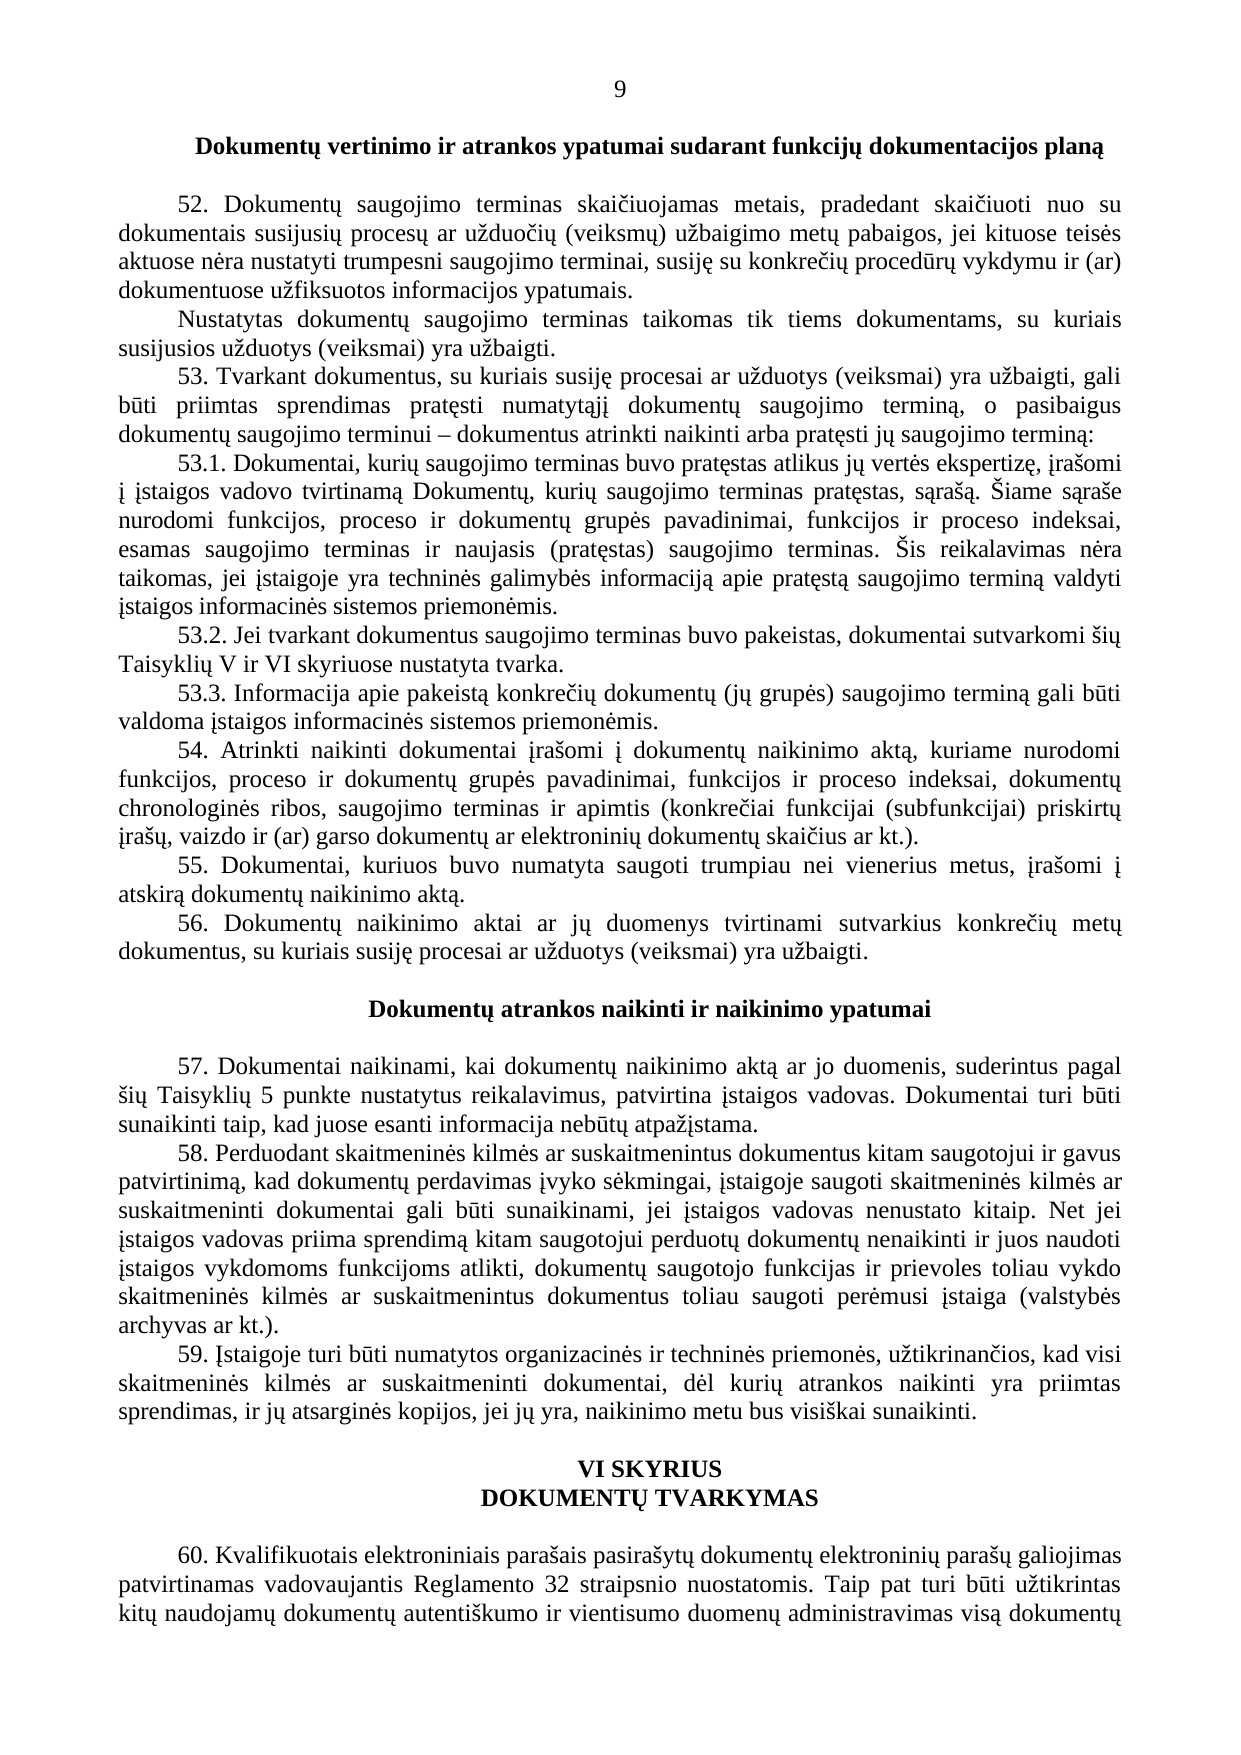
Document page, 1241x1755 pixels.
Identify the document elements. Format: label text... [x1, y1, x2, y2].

text 55. Dokumentai, kuriuos buvo numatyta saugoti trumpiau nei vienerius metus, įrašomi į atskirą dokumentų naikinimo aktą. [118, 850, 1122, 908]
text 60. Kvalifikuotais elektroniniais parašais pasirašytų dokumentų elektroninių parašų galiojimas patvirtinamas vadovaujantis Reglamento 32 straipsnio nuostatomis. Taip pat turi būti užtikrintas kitų naudojamų dokumentų autentiškumo ir vientisumo duomenų administravimas visą dokumentų [118, 1540, 1122, 1626]
text Dokumentų vertinimo ir atrankos ypatumai sudarant funkcijų dokumentacijos planą [118, 131, 1122, 160]
text 53.2. Jei tvarkant dokumentus saugojimo terminas buvo pakeistas, dokumentai sutvarkomi šių Taisyklių V ir VI skyriuose nustatyta tvarka. [118, 620, 1122, 678]
text 56. Dokumentų naikinimo aktai ar jų duomenys tvirtinami sutvarkius konkrečių metų dokumentus, su kuriais susiję procesai ar užduotys (veiksmai) yra užbaigti. [118, 908, 1122, 965]
text 58. Perduodant skaitmeninės kilmės ar suskaitmenintus dokumentus kitam saugotojui ir gavus patvirtinimą, kad dokumentų perdavimas įvyko sėkmingai, įstaigoje saugoti skaitmeninės kilmės ar suskaitmeninti dokumentai gali būti sunaikinami, jei įstaigos vadovas nenustato kitaip. Net jei įstaigos vadovas priima sprendimą kitam saugotojui perduotų dokumentų nenaikinti ir juos naudoti įstaigos vykdomoms funkcijoms atlikti, dokumentų saugotojo funkcijas ir prievoles toliau vykdo skaitmeninės kilmės ar suskaitmenintus dokumentus toliau saugoti perėmusi įstaiga (valstybės archyvas ar kt.). [118, 1138, 1122, 1339]
text 59. Įstaigoje turi būti numatytos organizacinės ir techninės priemonės, užtikrinančios, kad visi skaitmeninės kilmės ar suskaitmeninti dokumentai, dėl kurių atrankos naikinti yra priimtas sprendimas, ir jų atsarginės kopijos, jei jų yra, naikinimo metu bus visiškai sunaikinti. [118, 1339, 1122, 1425]
text 53. Tvarkant dokumentus, su kuriais susiję procesai ar užduotys (veiksmai) yra užbaigti, gali būti priimtas sprendimas pratęsti numatytąjį dokumentų saugojimo terminą, o pasibaigus dokumentų saugojimo terminui – dokumentus atrinkti naikinti arba pratęsti jų saugojimo terminą: [118, 361, 1122, 448]
text Dokumentų atrankos naikinti ir naikinimo ypatumai [118, 994, 1122, 1023]
text VI SKYRIUS [118, 1454, 1122, 1483]
text 57. Dokumentai naikinami, kai dokumentų naikinimo aktą ar jo duomenis, suderintus pagal šių Taisyklių 5 punkte nustatytus reikalavimus, patvirtina įstaigos vadovas. Dokumentai turi būti sunaikinti taip, kad juose esanti informacija nebūtų atpažįstama. [118, 1051, 1122, 1138]
text 53.3. Informacija apie pakeistą konkrečių dokumentų (jų grupės) saugojimo terminą gali būti valdoma įstaigos informacinės sistemos priemonėmis. [118, 678, 1122, 735]
text 53.1. Dokumentai, kurių saugojimo terminas buvo pratęstas atlikus jų vertės ekspertizę, įrašomi į įstaigos vadovo tvirtinamą Dokumentų, kurių saugojimo terminas pratęstas, sąrašą. Šiame sąraše nurodomi funkcijos, proceso ir dokumentų grupės pavadinimai, funkcijos ir proceso indeksai, esamas saugojimo terminas ir naujasis (pratęstas) saugojimo terminas. Šis reikalavimas nėra taikomas, jei įstaigoje yra techninės galimybės informaciją apie pratęstą saugojimo terminą valdyti įstaigos informacinės sistemos priemonėmis. [118, 448, 1122, 620]
text DOKUMENTŲ TVARKYMAS [118, 1483, 1122, 1511]
text Nustatytas dokumentų saugojimo terminas taikomas tik tiems dokumentams, su kuriais susijusios užduotys (veiksmai) yra užbaigti. [118, 304, 1122, 361]
text 54. Atrinkti naikinti dokumentai įrašomi į dokumentų naikinimo aktą, kuriame nurodomi funkcijos, proceso ir dokumentų grupės pavadinimai, funkcijos ir proceso indeksai, dokumentų chronologinės ribos, saugojimo terminas ir apimtis (konkrečiai funkcijai (subfunkcijai) priskirtų įrašų, vaizdo ir (ar) garso dokumentų ar elektroninių dokumentų skaičius ar kt.). [118, 735, 1122, 850]
text 52. Dokumentų saugojimo terminas skaičiuojamas metais, pradedant skaičiuoti nuo su dokumentais susijusių procesų ar užduočių (veiksmų) užbaigimo metų pabaigos, jei kituose teisės aktuose nėra nustatyti trumpesni saugojimo terminai, susiję su konkrečių procedūrų vykdymu ir (ar) dokumentuose užfiksuotos informacijos ypatumais. [118, 189, 1122, 304]
